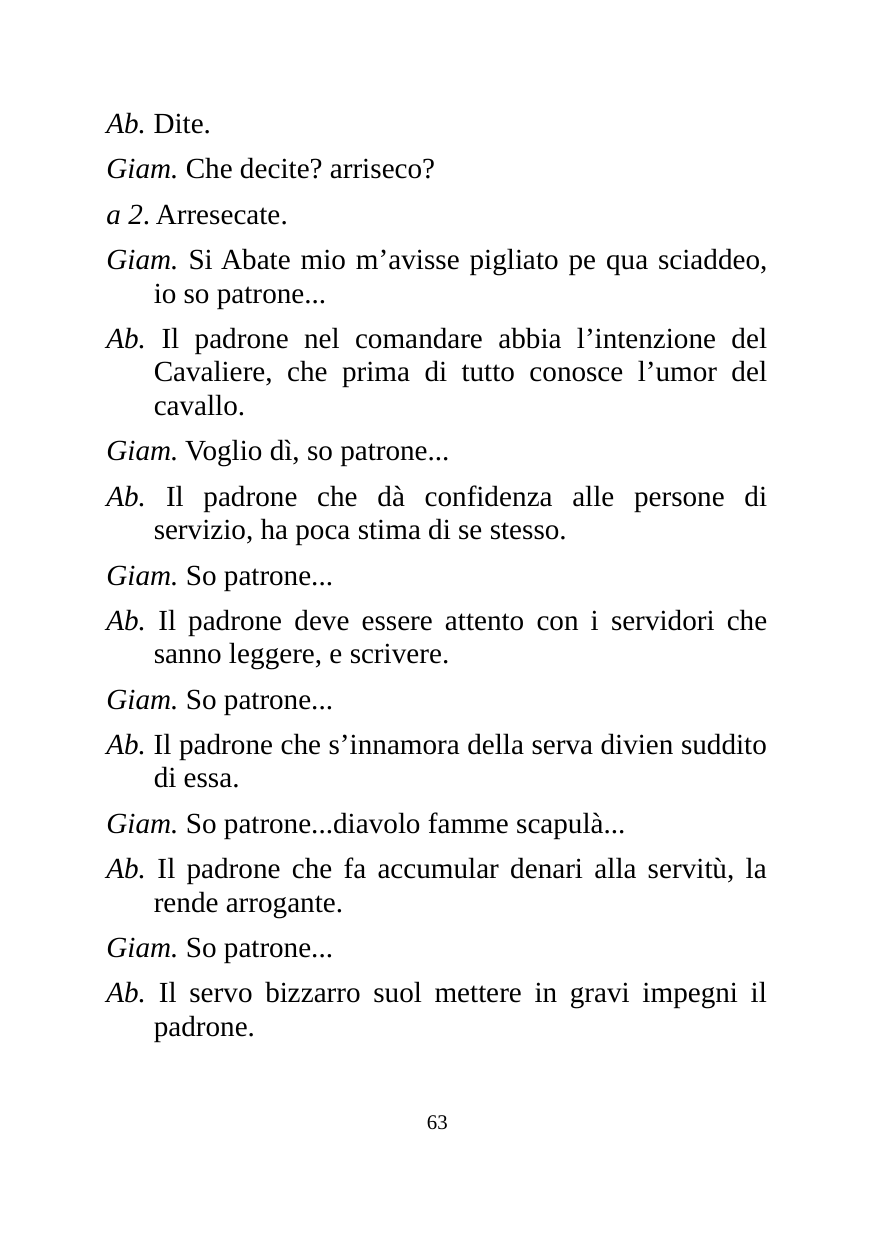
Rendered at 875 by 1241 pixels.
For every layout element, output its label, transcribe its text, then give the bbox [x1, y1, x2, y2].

text Ab. Il padrone deve essere attento con i servidori che sanno leggere, e scrivere. [106, 603, 768, 670]
text Giam. Che decite? arriseco? [106, 152, 768, 185]
text Ab. Il padrone che fa accumular denari alla servitù, la rende arrogante. [106, 851, 768, 918]
text Ab. Il padrone nel comandare abbia l’intenzione del Cavaliere, che prima di tutto conosce l’umor del cavallo. [106, 321, 768, 422]
text Ab. Dite. [106, 106, 768, 140]
text a 2. Arresecate. [106, 197, 768, 230]
text Giam. Si Abate mio m’avisse pigliato pe qua sciaddeo, io so patrone... [106, 242, 768, 309]
text Giam. So patrone... [106, 682, 768, 715]
text Giam. So patrone... [106, 558, 768, 591]
text Ab. Il padrone che s’innamora della serva divien suddito di essa. [106, 727, 768, 794]
text Ab. Il padrone che dà confidenza alle persone di servizio, ha poca stima di se stesso. [106, 479, 768, 546]
text Ab. Il servo bizzarro suol mettere in gravi impegni il padrone. [106, 975, 768, 1042]
text Giam. Voglio dì, so patrone... [106, 433, 768, 467]
text Giam. So patrone...diavolo famme scapulà... [106, 806, 768, 839]
text Giam. So patrone... [106, 930, 768, 964]
